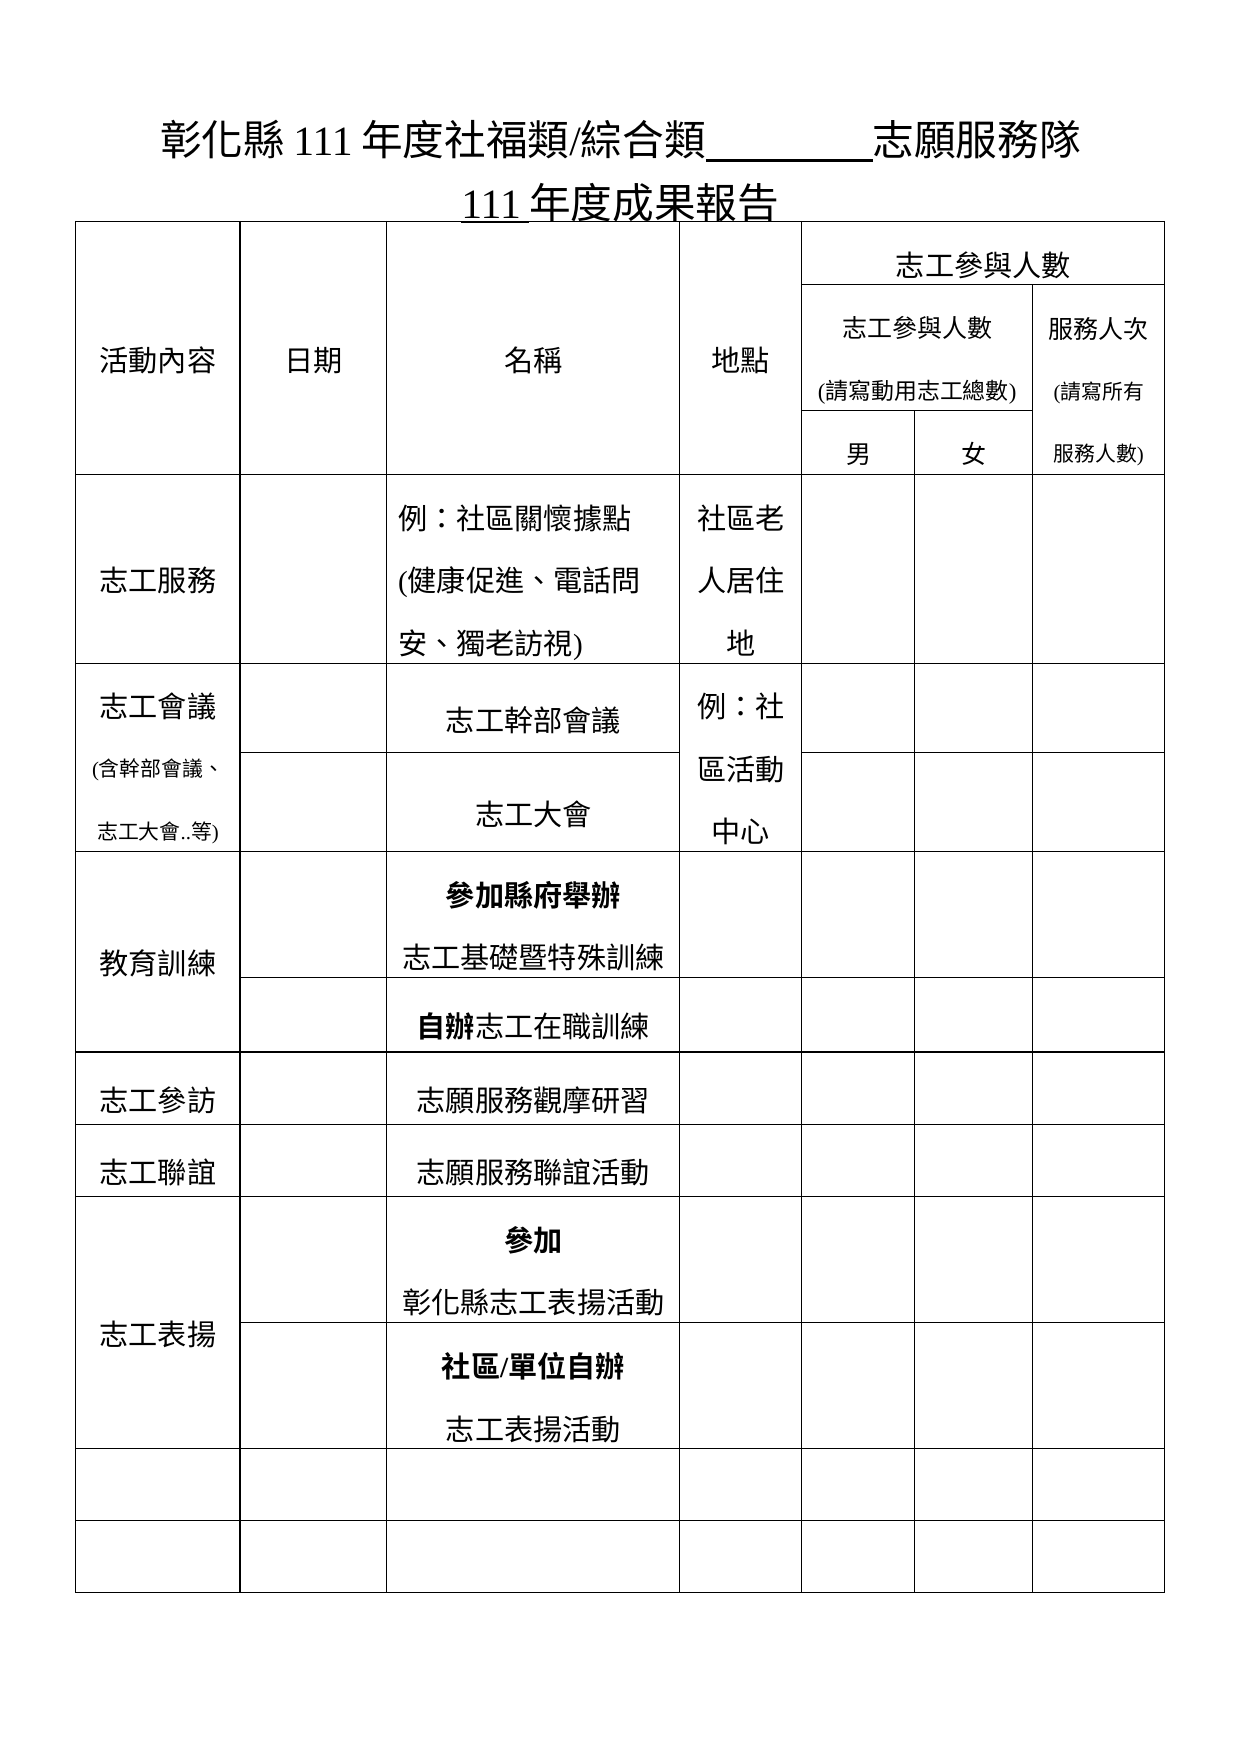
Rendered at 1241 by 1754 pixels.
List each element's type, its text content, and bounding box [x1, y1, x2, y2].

table_cell [915, 1197, 1032, 1322]
table_cell 參加 彰化縣志工表揚活動 [387, 1197, 679, 1322]
table_cell [680, 1125, 801, 1196]
table_cell [915, 1521, 1032, 1592]
table_header 志工參與人數 [802, 222, 1164, 284]
table_header 日期 [241, 222, 386, 474]
table_cell [680, 1521, 801, 1592]
table_cell 社區老人居住地 [680, 475, 801, 662]
table_header 地點 [680, 222, 801, 474]
table_cell [680, 1053, 801, 1124]
table_cell 服務人次 (請寫所有服務人數) [1033, 285, 1164, 474]
table_cell [241, 753, 386, 851]
table_cell [915, 753, 1032, 851]
table_cell 社區/單位自辦 志工表揚活動 [387, 1323, 679, 1448]
table_cell 志工大會 [387, 753, 679, 851]
table_cell 志工表揚 [76, 1197, 239, 1448]
table_cell [1033, 852, 1164, 977]
table_cell [241, 1053, 386, 1124]
table_cell 參加縣府舉辦 志工基礎暨特殊訓練 [387, 852, 679, 977]
table_cell [241, 1323, 386, 1448]
table_cell 志願服務觀摩研習 [387, 1053, 679, 1124]
table_cell 志工參與人數 (請寫動用志工總數) [802, 285, 1032, 410]
table_cell [915, 1125, 1032, 1196]
table_cell [241, 664, 386, 752]
table_cell 例：社區關懷據點(健康促進、電話問安、獨老訪視) [387, 475, 679, 662]
table_cell [915, 1323, 1032, 1448]
table_cell 自辦志工在職訓練 [387, 978, 679, 1051]
table_cell [76, 1449, 239, 1520]
table_cell [1033, 1449, 1164, 1520]
table_cell [802, 753, 914, 851]
table_cell [387, 1449, 679, 1520]
table_cell [241, 1125, 386, 1196]
table_cell [915, 978, 1032, 1051]
table_cell 志願服務聯誼活動 [387, 1125, 679, 1196]
table_cell 志工參訪 [76, 1053, 239, 1124]
table_cell [915, 475, 1032, 662]
table_header 活動內容 [76, 222, 239, 474]
text 彰化縣111年度社福類/綜合類 志願服務隊 [75, 96, 1165, 158]
table_cell [1033, 978, 1164, 1051]
text 111年度成果報告 [75, 158, 1165, 221]
table_cell [802, 664, 914, 752]
table_cell [387, 1521, 679, 1592]
table_cell [802, 475, 914, 662]
table_cell [1033, 1521, 1164, 1592]
table_cell [802, 1125, 914, 1196]
table_cell 女 [915, 411, 1032, 474]
table_cell [680, 852, 801, 977]
table_cell [915, 664, 1032, 752]
table_cell [1033, 753, 1164, 851]
table_cell [680, 1197, 801, 1322]
table_cell [1033, 475, 1164, 662]
table_cell [241, 1197, 386, 1322]
table_cell [1033, 1125, 1164, 1196]
table_cell 教育訓練 [76, 852, 239, 1051]
table_header 名稱 [387, 222, 679, 474]
table_cell [802, 1521, 914, 1592]
table_cell [1033, 1053, 1164, 1124]
table_cell [680, 978, 801, 1051]
table_cell [802, 1449, 914, 1520]
table_cell [802, 1053, 914, 1124]
table_cell 志工服務 [76, 475, 239, 662]
table_cell [915, 1053, 1032, 1124]
table_cell [241, 475, 386, 662]
table_cell [76, 1521, 239, 1592]
table_cell 志工會議 (含幹部會議、志工大會..等) [76, 664, 239, 851]
table_cell [915, 1449, 1032, 1520]
table_cell [1033, 664, 1164, 752]
table_cell [241, 1449, 386, 1520]
table_cell [802, 852, 914, 977]
table_cell 志工幹部會議 [387, 664, 679, 752]
table_cell 志工聯誼 [76, 1125, 239, 1196]
table_cell 例：社區活動中心 [680, 664, 801, 851]
table_cell [241, 978, 386, 1051]
table_cell [802, 1323, 914, 1448]
table_cell 男 [802, 411, 914, 474]
table_cell [241, 852, 386, 977]
table_cell [680, 1323, 801, 1448]
table_cell [915, 852, 1032, 977]
table_cell [1033, 1323, 1164, 1448]
table_cell [1033, 1197, 1164, 1322]
table_cell [802, 978, 914, 1051]
table_cell [241, 1521, 386, 1592]
table_cell [680, 1449, 801, 1520]
table_cell [802, 1197, 914, 1322]
